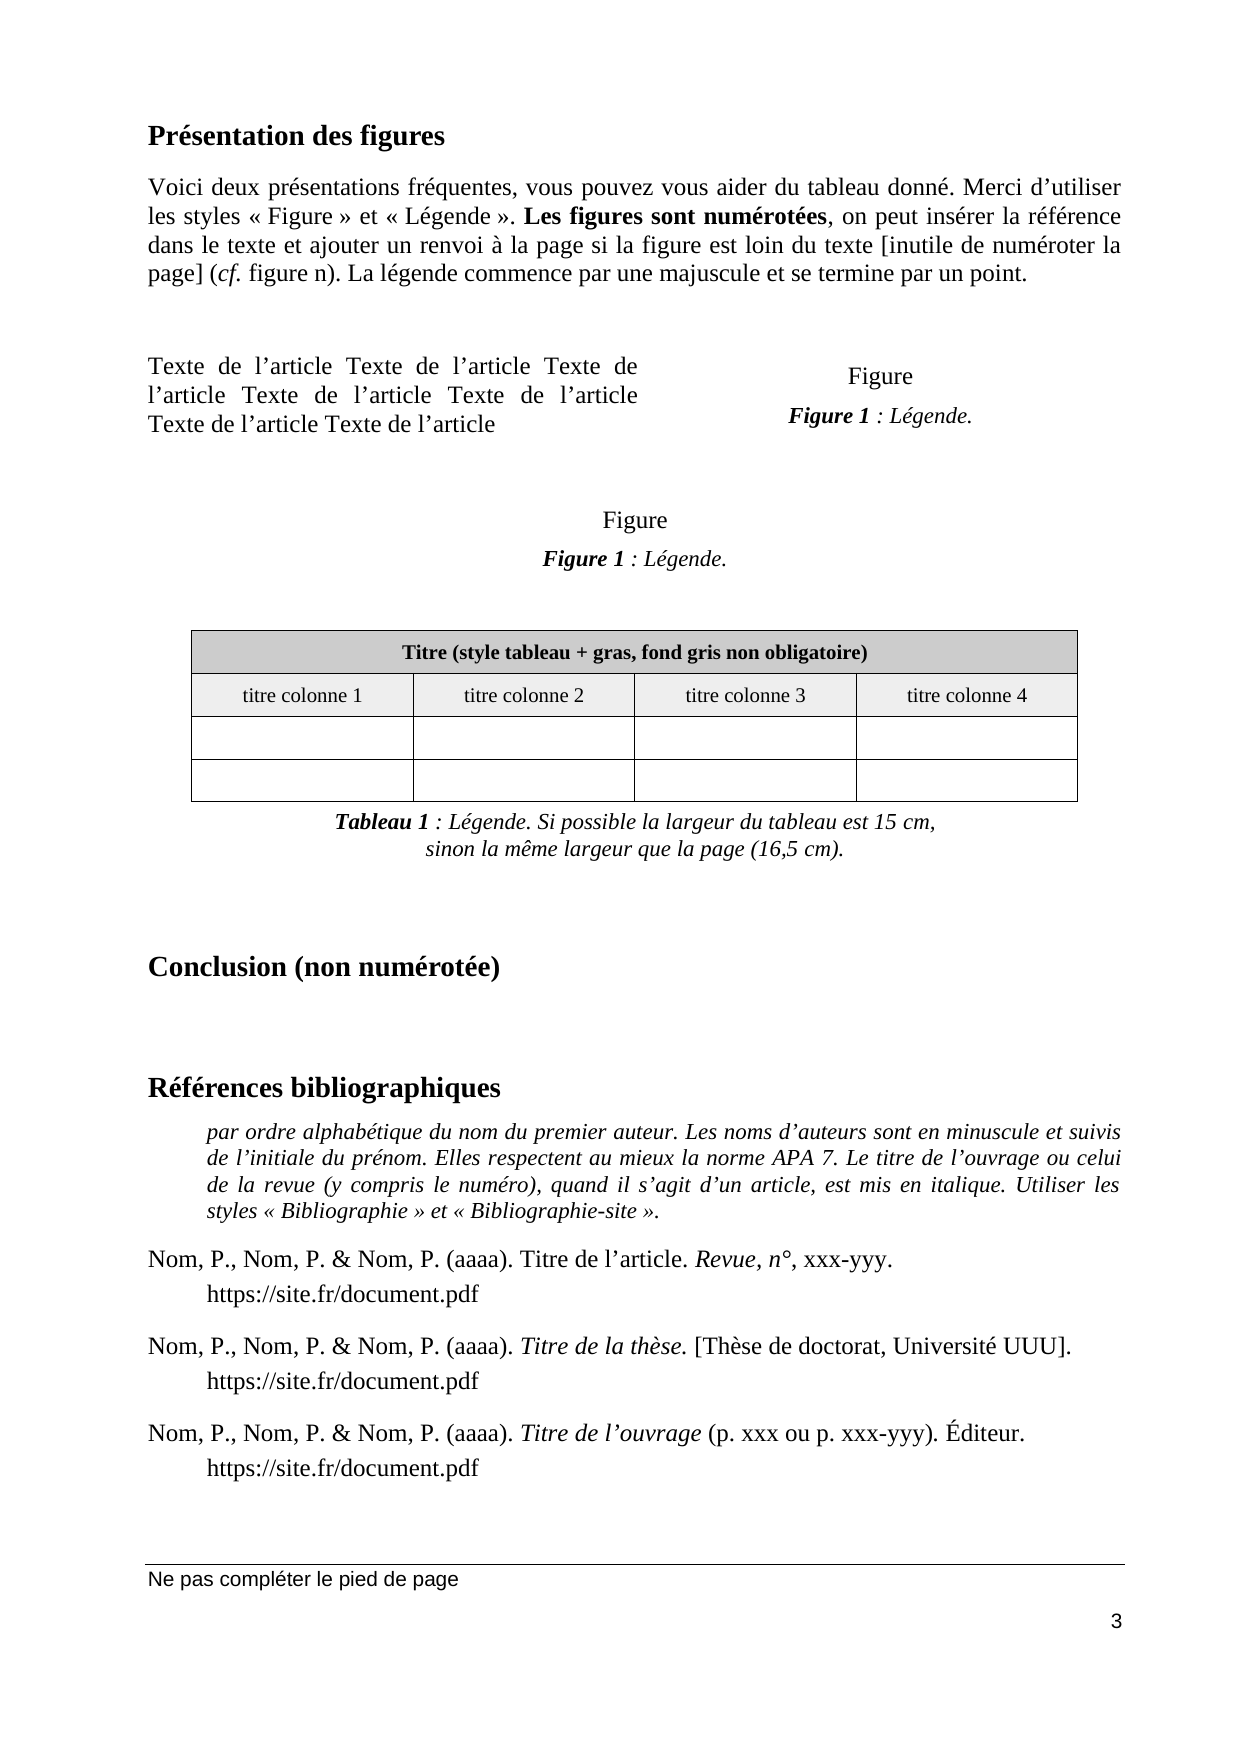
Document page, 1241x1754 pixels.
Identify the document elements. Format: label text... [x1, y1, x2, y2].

table_header Figure Figure 1 : Légende. [639, 343, 1122, 447]
table_cell titre colonne 4 [857, 674, 1077, 716]
text Tableau 1 : Légende. Si possible la largeur du tableau est 15 cm, sinon la même largeur que la page (16,5 cm). [148, 808, 1122, 861]
subtitle Références bibliographiques [148, 1070, 1122, 1103]
text Nom, P., Nom, P. & Nom, P. (aaaa). Titre de l’article. Revue, n°, xxx‑yyy. [148, 1244, 1122, 1273]
text Nom, P., Nom, P. & Nom, P. (aaaa). Titre de l’ouvrage (p. xxx ou p. xxx‑yyy). Éditeur. [148, 1418, 1122, 1447]
table_cell titre colonne 3 [635, 674, 856, 716]
table_cell [857, 760, 1077, 801]
table_cell titre colonne 1 [192, 674, 413, 716]
text Voici deux présentations fréquentes, vous pouvez vous aider du tableau donné. Merci d’utiliser les styles « Figure » et « Légende ». Les figures sont numérotées, on peut insérer la référence dans le texte et ajouter un renvoi à la page si la figure est loin du texte [inutile de numéroter la page] (cf. figure n). La légende commence par une majuscule et se termine par un point. [148, 172, 1122, 287]
table_cell [192, 760, 413, 801]
text par ordre alphabétique du nom du premier auteur. Les noms d’auteurs sont en minuscule et suivis de l’initiale du prénom. Elles respectent au mieux la norme APA 7. Le titre de l’ouvrage ou celui de la revue (y compris le numéro), quand il s’agit d’un article, est mis en italique. Utiliser les styles « Bibliographie » et « Bibliographie-site ». [207, 1118, 1122, 1223]
text https://site.fr/document.pdf [207, 1366, 1122, 1395]
table_cell [414, 760, 634, 801]
table_header Titre (style tableau + gras, fond gris non obligatoire) [192, 631, 1077, 673]
subtitle Conclusion (non numérotée) [148, 949, 1122, 982]
table_cell [635, 760, 856, 801]
table_cell [857, 717, 1077, 758]
table_cell titre colonne 2 [414, 674, 634, 716]
table_cell [192, 717, 413, 758]
table_cell [635, 717, 856, 758]
text Nom, P., Nom, P. & Nom, P. (aaaa). Titre de la thèse. [Thèse de doctorat, Université UUU]. [148, 1331, 1122, 1360]
text Figure 1 : Légende. [148, 545, 1122, 572]
text https://site.fr/document.pdf [207, 1453, 1122, 1482]
text https://site.fr/document.pdf [207, 1279, 1122, 1308]
table_header Texte de l’article Texte de l’article Texte de l’article Texte de l’article Texte de l’article Texte de l’article Texte de l’article [148, 343, 638, 447]
text Figure [148, 505, 1122, 533]
subtitle Présentation des figures [148, 118, 1122, 152]
table_cell [414, 717, 634, 758]
